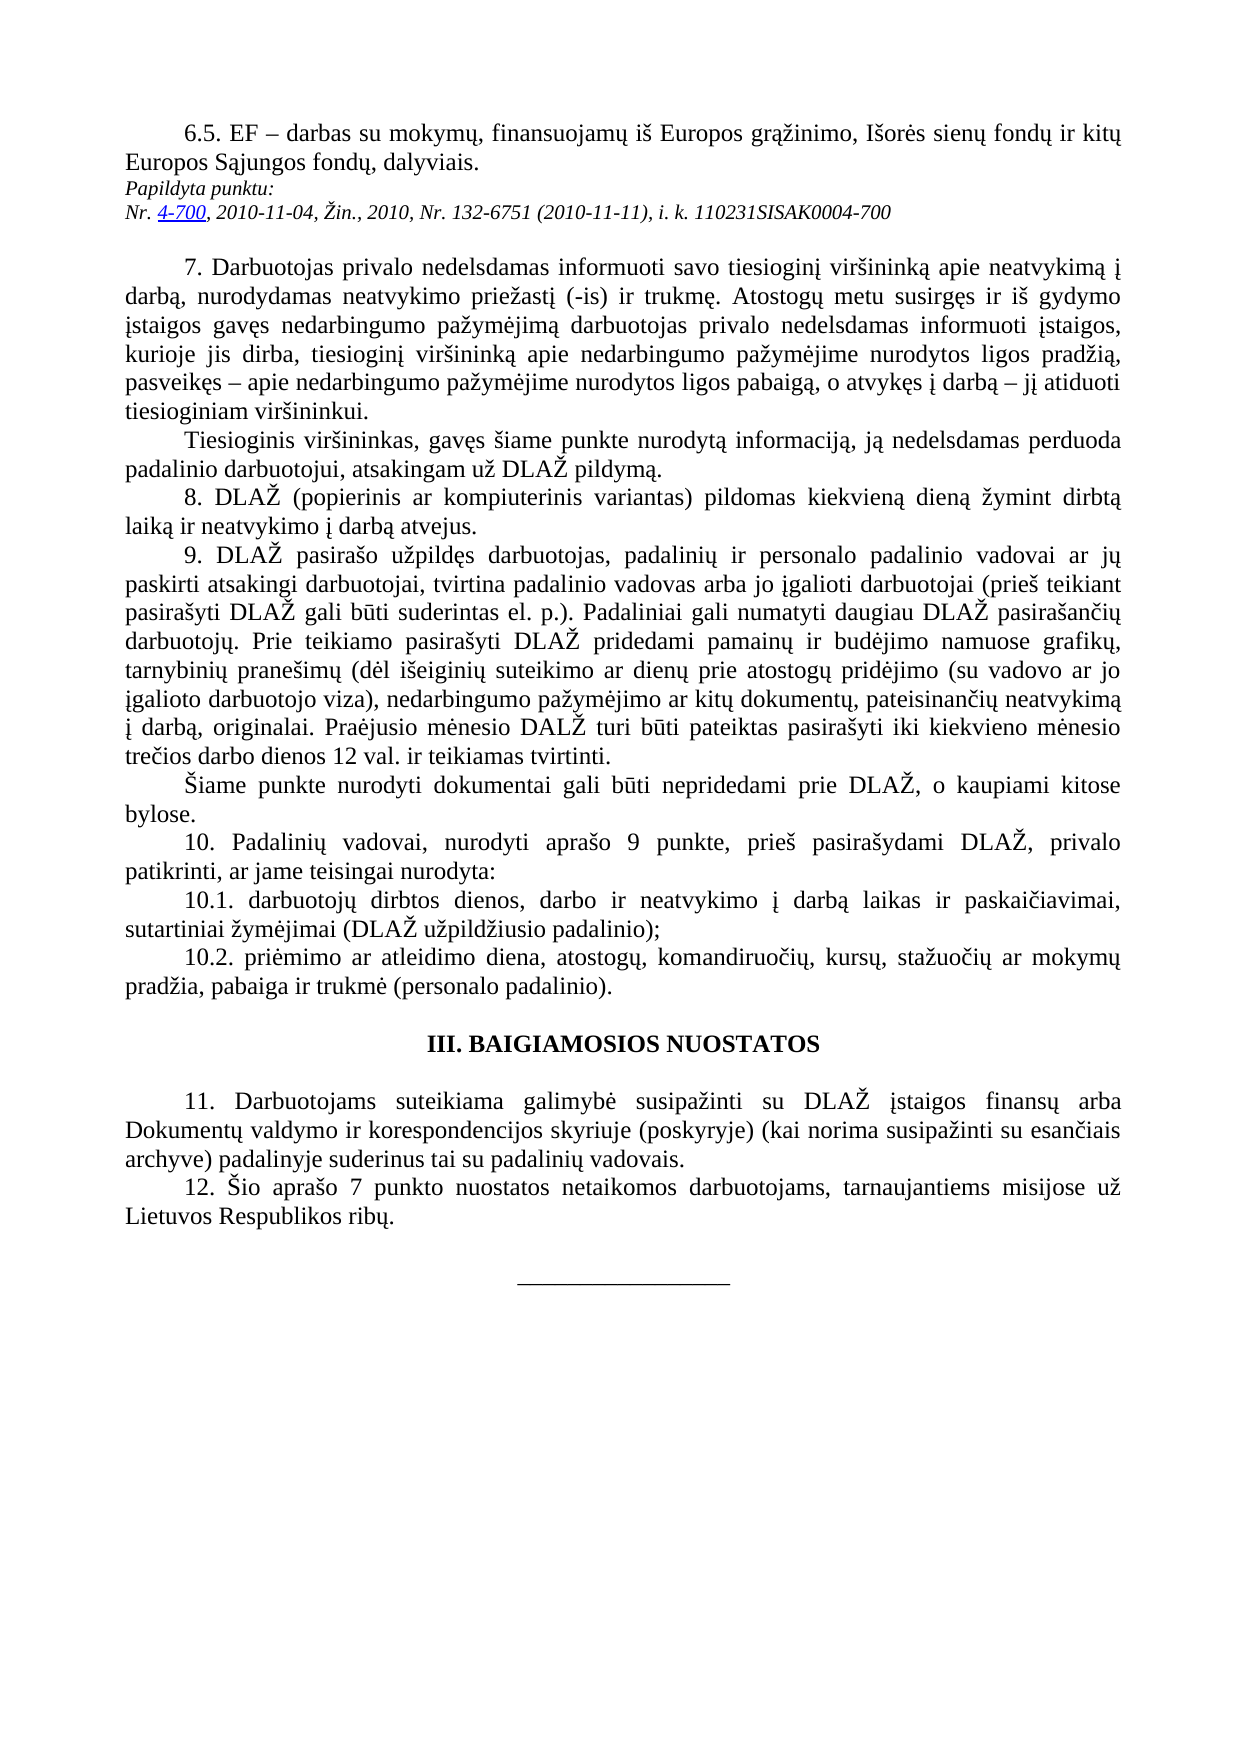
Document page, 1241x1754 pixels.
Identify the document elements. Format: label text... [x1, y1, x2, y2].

text Šiame punkte nurodyti dokumentai gali būti nepridedami prie DLAŽ, o kaupiami kitose bylose. [125, 770, 1122, 827]
text 9. DLAŽ pasirašo užpildęs darbuotojas, padalinių ir personalo padalinio vadovai ar jų paskirti atsakingi darbuotojai, tvirtina padalinio vadovas arba jo įgalioti darbuotojai (prieš teikiant pasirašyti DLAŽ gali būti suderintas el. p.). Padaliniai gali numatyti daugiau DLAŽ pasirašančių darbuotojų. Prie teikiamo pasirašyti DLAŽ pridedami pamainų ir budėjimo namuose grafikų, tarnybinių pranešimų (dėl išeiginių suteikimo ar dienų prie atostogų pridėjimo (su vadovo ar jo įgalioto darbuotojo viza), nedarbingumo pažymėjimo ar kitų dokumentų, pateisinančių neatvykimą į darbą, originalai. Praėjusio mėnesio DALŽ turi būti pateiktas pasirašyti iki kiekvieno mėnesio trečios darbo dienos 12 val. ir teikiamas tvirtinti. [125, 540, 1122, 770]
text 10. Padalinių vadovai, nurodyti aprašo 9 punkte, prieš pasirašydami DLAŽ, privalo patikrinti, ar jame teisingai nurodyta: [125, 827, 1122, 885]
text _________________ [125, 1259, 1122, 1287]
text Nr. 4-700, 2010-11-04, Žin., 2010, Nr. 132-6751 (2010-11-11), i. k. 110231SISAK0004-700 [125, 200, 1122, 224]
text 12. Šio aprašo 7 punkto nuostatos netaikomos darbuotojams, tarnaujantiems misijose už Lietuvos Respublikos ribų. [125, 1172, 1122, 1230]
text 6.5. EF – darbas su mokymų, finansuojamų iš Europos grąžinimo, Išorės sienų fondų ir kitų Europos Sąjungos fondų, dalyviais. [125, 118, 1122, 176]
text 11. Darbuotojams suteikiama galimybė susipažinti su DLAŽ įstaigos finansų arba Dokumentų valdymo ir korespondencijos skyriuje (poskyryje) (kai norima susipažinti su esančiais archyve) padalinyje suderinus tai su padalinių vadovais. [125, 1086, 1122, 1172]
text 7. Darbuotojas privalo nedelsdamas informuoti savo tiesioginį viršininką apie neatvykimą į darbą, nurodydamas neatvykimo priežastį (-is) ir trukmę. Atostogų metu susirgęs ir iš gydymo įstaigos gavęs nedarbingumo pažymėjimą darbuotojas privalo nedelsdamas informuoti įstaigos, kurioje jis dirba, tiesioginį viršininką apie nedarbingumo pažymėjime nurodytos ligos pradžią, pasveikęs – apie nedarbingumo pažymėjime nurodytos ligos pabaigą, o atvykęs į darbą – jį atiduoti tiesioginiam viršininkui. [125, 252, 1122, 425]
text 10.1. darbuotojų dirbtos dienos, darbo ir neatvykimo į darbą laikas ir paskaičiavimai, sutartiniai žymėjimai (DLAŽ užpildžiusio padalinio); [125, 885, 1122, 942]
text 8. DLAŽ (popierinis ar kompiuterinis variantas) pildomas kiekvieną dieną žymint dirbtą laiką ir neatvykimo į darbą atvejus. [125, 482, 1122, 540]
text 10.2. priėmimo ar atleidimo diena, atostogų, komandiruočių, kursų, stažuočių ar mokymų pradžia, pabaiga ir trukmė (personalo padalinio). [125, 942, 1122, 1000]
text III. BAIGIAMOSIOS NUOSTATOS [125, 1029, 1122, 1057]
text Papildyta punktu: [125, 176, 1122, 200]
text Tiesioginis viršininkas, gavęs šiame punkte nurodytą informaciją, ją nedelsdamas perduoda padalinio darbuotojui, atsakingam už DLAŽ pildymą. [125, 425, 1122, 482]
